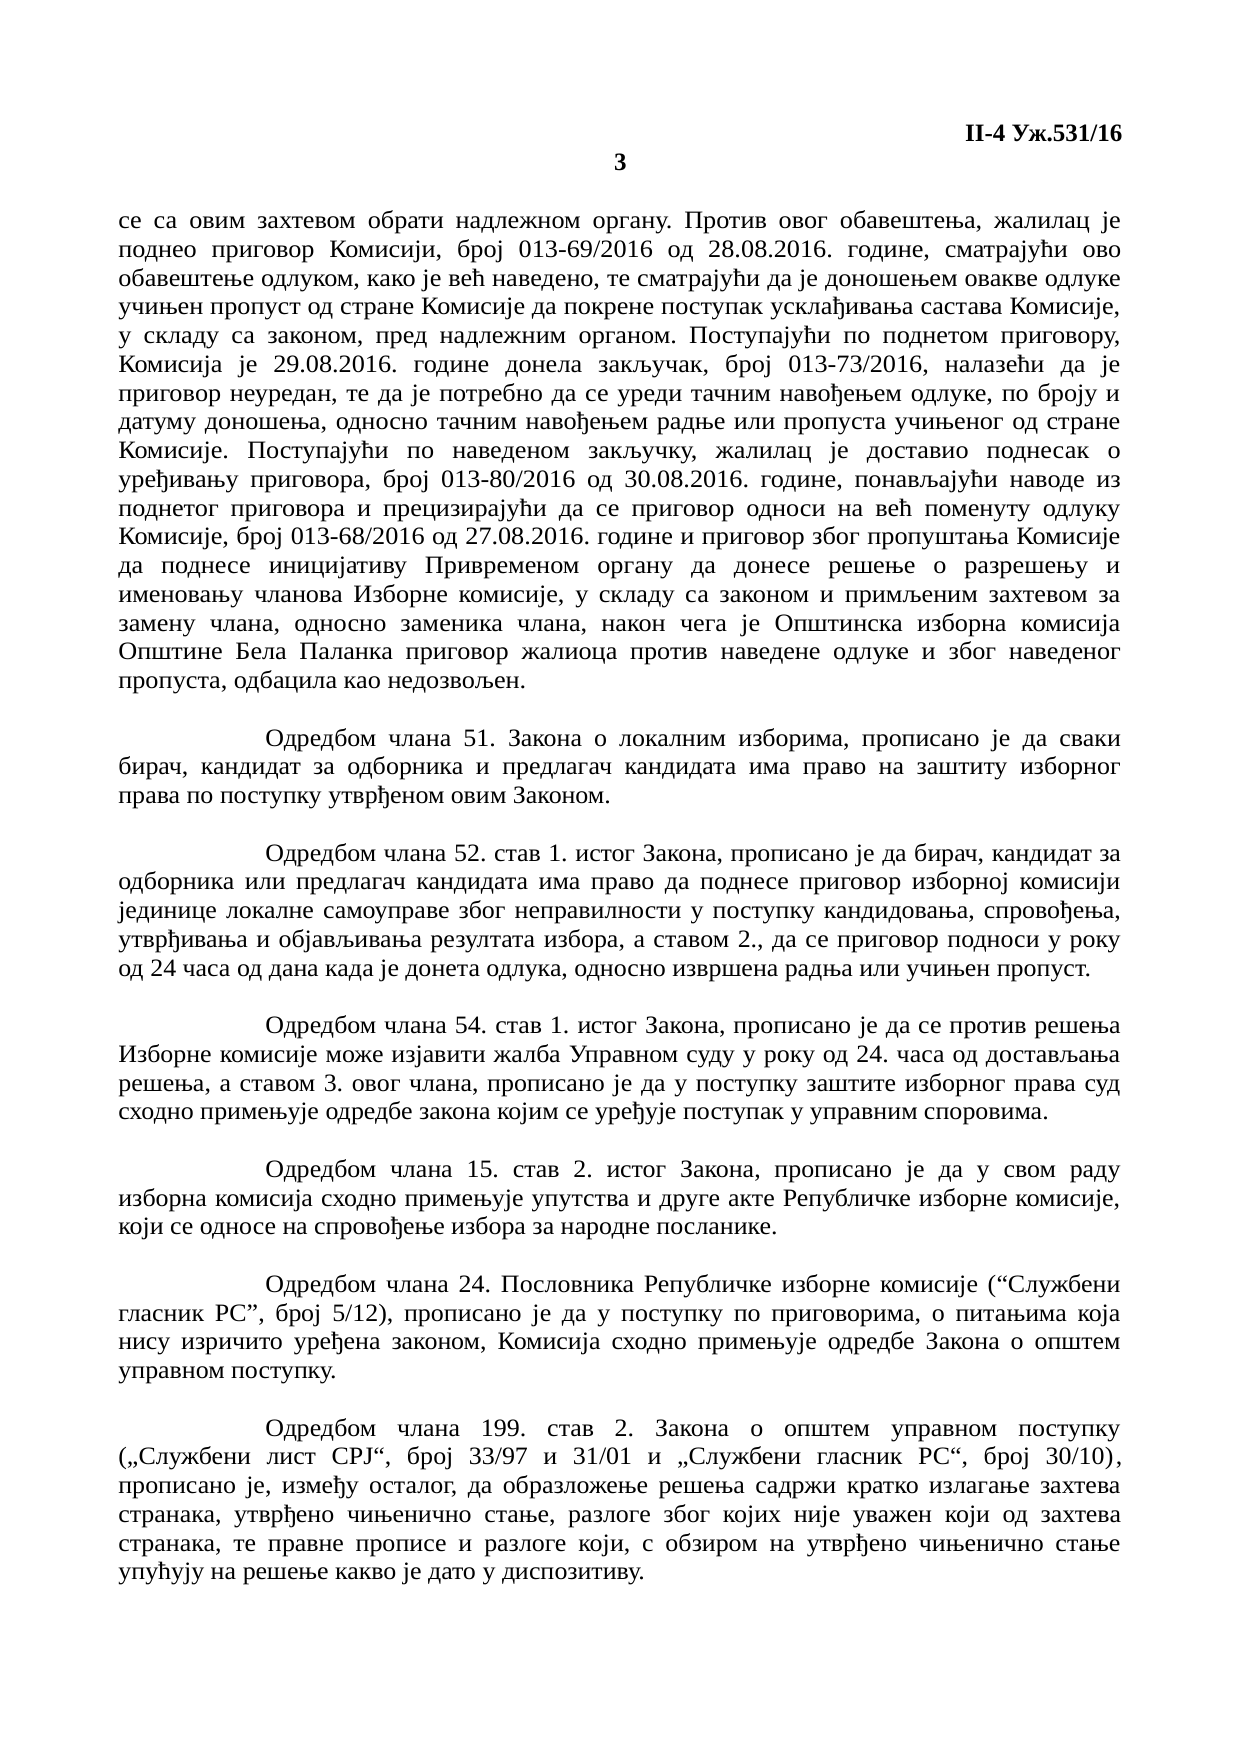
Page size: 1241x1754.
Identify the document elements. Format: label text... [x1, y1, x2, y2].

text Одредбом члана 54. став 1. истог Закона, прописано је да се против решења Изборне комисије може изјавити жалба Управном суду у року од 24. часа од достављања решења, а ставом 3. овог члана, прописано је да у поступку заштите изборног права суд сходно примењује одредбе закона којим се уређује поступак у управним споровима. [118, 1010, 1122, 1125]
text Одредбом члана 24. Пословника Републичке изборне комисије (“Службени гласник РС”, број 5/12), прописано је да у поступку по приговорима, о питањима која нису изричито уређена законом, Комисија сходно примењује одредбе Закона о општем управном поступку. [118, 1269, 1122, 1384]
text Одредбом члана 51. Закона о локалним изборима, прописано је да сваки бирач, кандидат за одборника и предлагач кандидата има право на заштиту изборног права по поступку утврђеном овим Законом. [118, 723, 1122, 809]
text се са овим захтевом обрати надлежном органу. Против овог обавештења, жалилац је поднео приговор Комисији, број 013-69/2016 од 28.08.2016. године, сматрајући ово обавештење одлуком, како је већ наведено, те сматрајући да је доношењем овакве одлуке учињен пропуст од стране Комисије да покрене поступак усклађивања састава Комисије, у складу са законом, пред надлежним органом. Поступајући по поднетом приговору, Комисија је 29.08.2016. године донела закључак, број 013-73/2016, налазећи да је приговор неуредан, те да је потребно да се уреди тачним навођењем одлуке, по броју и датуму доношења, односно тачним навођењем радње или пропуста учињеног од стране Комисије. Поступајући по наведеном закључку, жалилац је доставио поднесак о уређивању приговора, број 013-80/2016 од 30.08.2016. године, понављајући наводе из поднетог приговора и прецизирајући да се приговор односи на већ поменуту одлуку Комисије, број 013-68/2016 од 27.08.2016. године и приговор због пропуштања Комисије да поднесе иницијативу Привременом органу да донесе решење о разрешењу и именовању чланова Изборне комисије, у складу са законом и примљеним захтевом за замену члана, односно заменика члана, након чега је Општинска изборна комисија Општине Бела Паланка приговор жалиоца против наведене одлуке и због наведеног пропуста, одбацила као недозвољен. [118, 205, 1122, 694]
text Одредбом члана 199. став 2. Закона о општем управном поступку („Службени лист СРЈ“, број 33/97 и 31/01 и „Службени гласник РС“, број 30/10), прописано је, између осталог, да образложење решења садржи кратко излагање захтева странака, утврђено чињенично стање, разлоге због којих није уважен који од захтева странака, те правне прописе и разлоге који, с обзиром на утврђено чињенично стање упућују на решење какво је дато у диспозитиву. [118, 1413, 1122, 1585]
text Одредбом члана 15. став 2. истог Закона, прописано је да у свом раду изборна комисија сходно примењује упутства и друге акте Републичке изборне комисије, који се односе на спровођење избора за народне посланике. [118, 1154, 1122, 1240]
text Одредбом члана 52. став 1. истог Закона, прописано је да бирач, кандидат за одборника или предлагач кандидата има право да поднесе приговор изборној комисији јединице локалне самоуправе због неправилности у поступку кандидовања, спровођења, утврђивања и објављивања резултата избора, а ставом 2., да се приговор подноси у року од 24 часа од дана када је донета одлука, односно извршена радња или учињен пропуст. [118, 838, 1122, 981]
